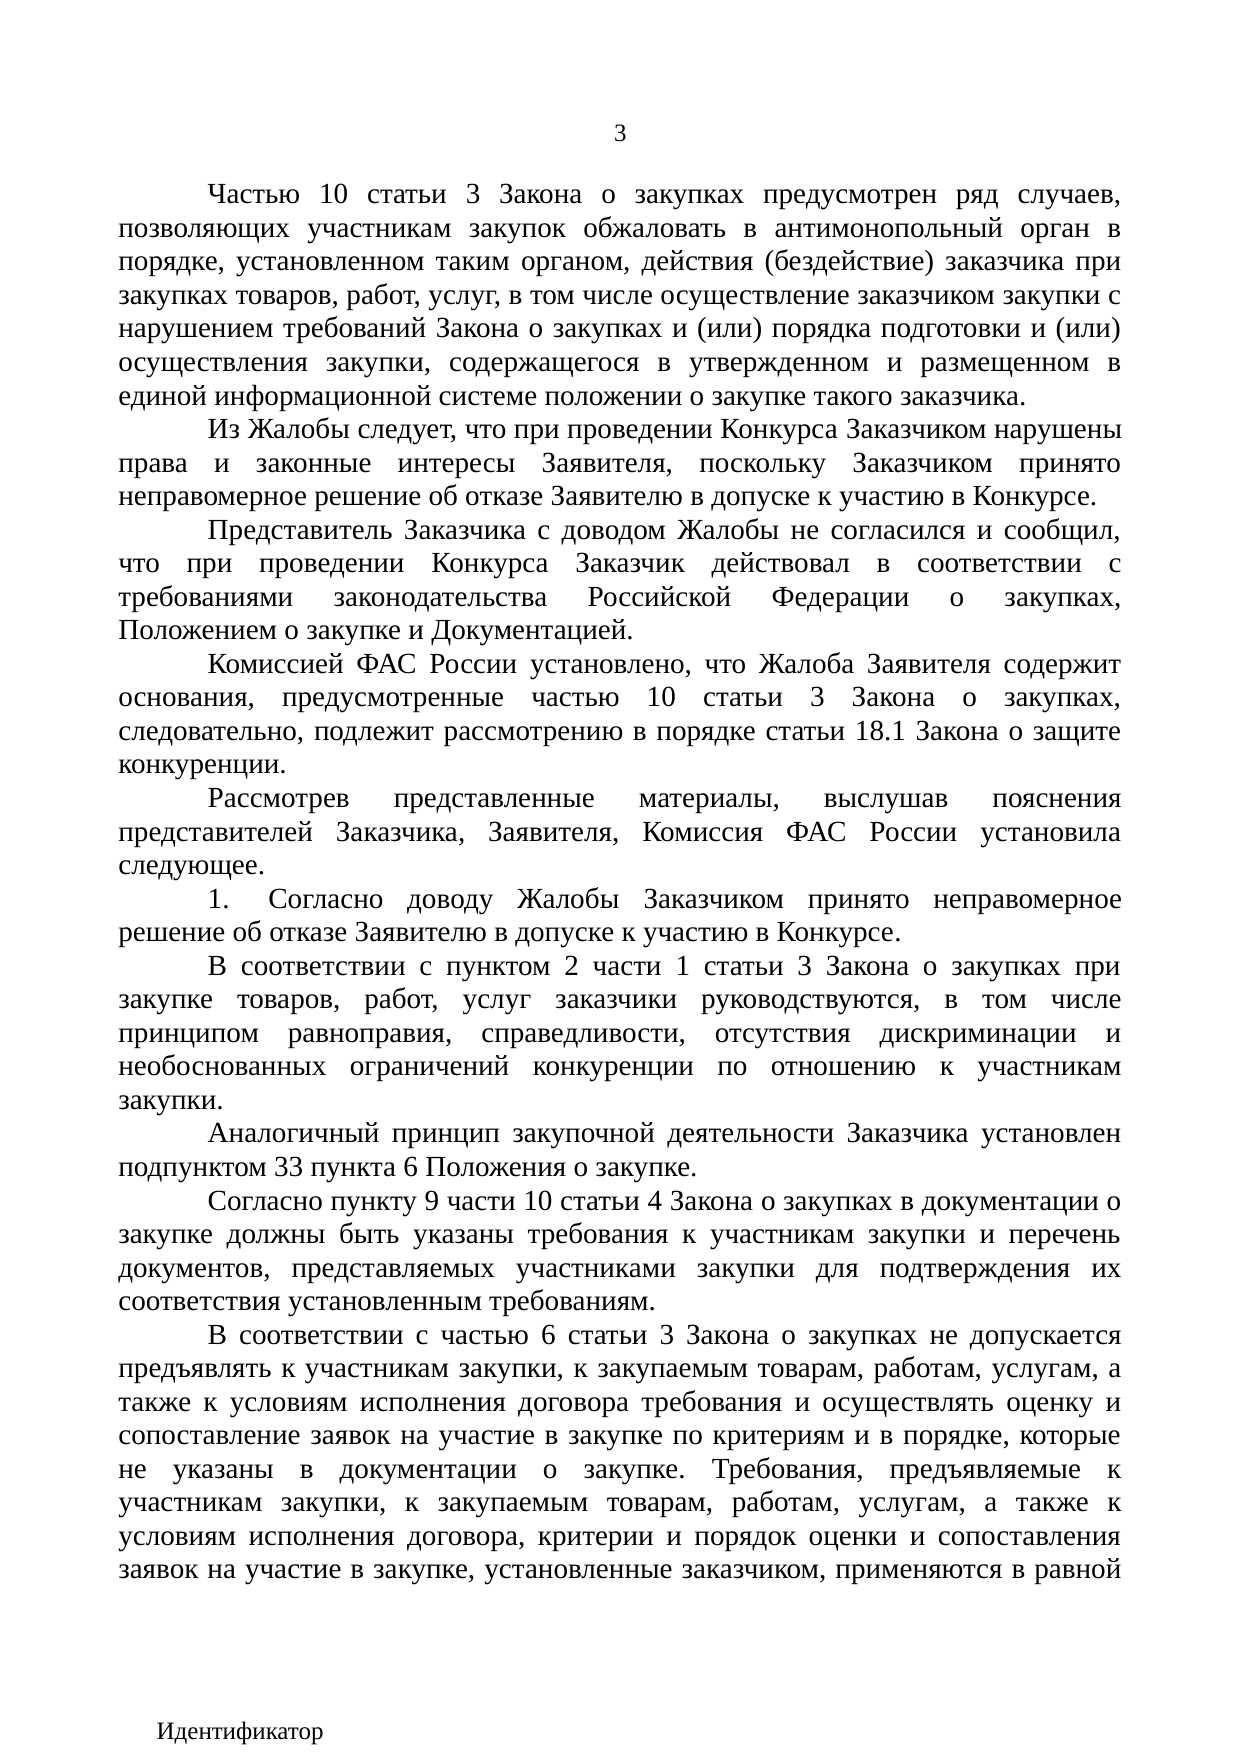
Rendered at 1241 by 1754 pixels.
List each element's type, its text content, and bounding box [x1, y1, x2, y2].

text Комиссией ФАС России установлено, что Жалоба Заявителя содержит основания, предусмотренные частью 10 статьи 3 Закона о закупках, следовательно, подлежит рассмотрению в порядке статьи 18.1 Закона о защите конкуренции. [118, 646, 1122, 780]
text Представитель Заказчика с доводом Жалобы не согласился и сообщил, что при проведении Конкурса Заказчик действовал в соответствии с требованиями законодательства Российской Федерации о закупках, Положением о закупке и Документацией. [118, 512, 1122, 646]
text Частью 10 статьи 3 Закона о закупках предусмотрен ряд случаев, позволяющих участникам закупок обжаловать в антимонопольный орган в порядке, установленном таким органом, действия (бездействие) заказчика при закупках товаров, работ, услуг, в том числе осуществление заказчиком закупки с нарушением требований Закона о закупках и (или) порядка подготовки и (или) осуществления закупки, содержащегося в утвержденном и размещенном в единой информационной системе положении о закупке такого заказчика. [118, 176, 1122, 411]
text Согласно пункту 9 части 10 статьи 4 Закона о закупках в документации о закупке должны быть указаны требования к участникам закупки и перечень документов, представляемых участниками закупки для подтверждения их соответствия установленным требованиям. [118, 1183, 1122, 1317]
text Рассмотрев представленные материалы, выслушав пояснения представителей Заказчика, Заявителя, Комиссия ФАС России установила следующее. [118, 780, 1122, 881]
text В соответствии с частью 6 статьи 3 Закона о закупках не допускается предъявлять к участникам закупки, к закупаемым товарам, работам, услугам, а также к условиям исполнения договора требования и осуществлять оценку и сопоставление заявок на участие в закупке по критериям и в порядке, которые не указаны в документации о закупке. Требования, предъявляемые к участникам закупки, к закупаемым товарам, работам, услугам, а также к условиям исполнения договора, критерии и порядок оценки и сопоставления заявок на участие в закупке, установленные заказчиком, применяются в равной [118, 1317, 1122, 1585]
text Из Жалобы следует, что при проведении Конкурса Заказчиком нарушены права и законные интересы Заявителя, поскольку Заказчиком принято неправомерное решение об отказе Заявителю в допуске к участию в Конкурсе. [118, 411, 1122, 512]
list Согласно доводу Жалобы Заказчиком принято неправомерное решение об отказе Заявителю в допуске к участию в Конкурсе. [118, 881, 1122, 948]
text Аналогичный принцип закупочной деятельности Заказчика установлен подпунктом 33 пункта 6 Положения о закупке. [118, 1116, 1122, 1183]
text В соответствии с пунктом 2 части 1 статьи 3 Закона о закупках при закупке товаров, работ, услуг заказчики руководствуются, в том числе принципом равноправия, справедливости, отсутствия дискриминации и необоснованных ограничений конкуренции по отношению к участникам закупки. [118, 948, 1122, 1116]
